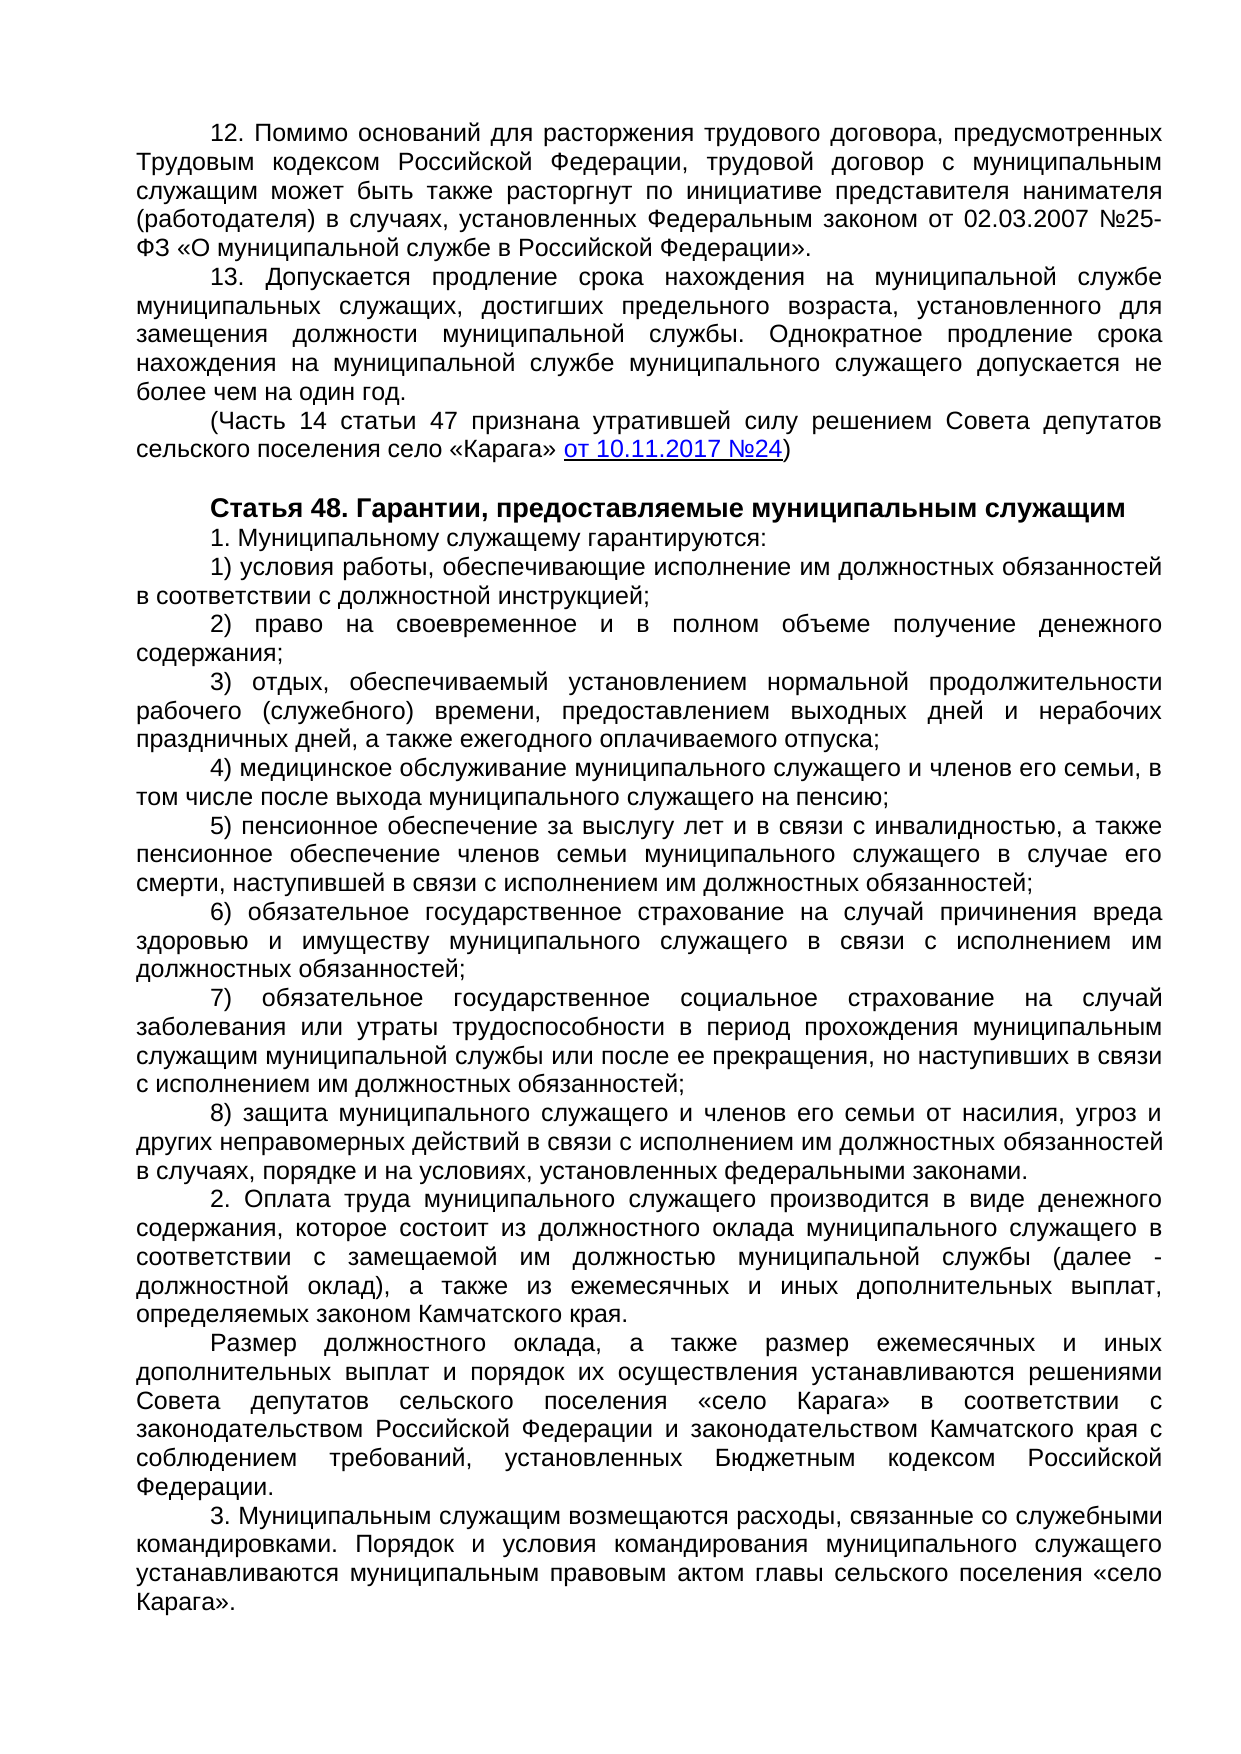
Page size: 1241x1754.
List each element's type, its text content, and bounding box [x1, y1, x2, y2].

text 4) медицинское обслуживание муниципального служащего и членов его семьи, в том числе после выхода муниципального служащего на пенсию; [136, 753, 1163, 811]
text 12. Помимо оснований для расторжения трудового договора, предусмотренных Трудовым кодексом Российской Федерации, трудовой договор с муниципальным служащим может быть также расторгнут по инициативе представителя нанимателя (работодателя) в случаях, установленных Федеральным законом от 02.03.2007 №25-ФЗ «О муниципальной службе в Российской Федерации». [136, 118, 1163, 262]
text Размер должностного оклада, а также размер ежемесячных и иных дополнительных выплат и порядок их осуществления устанавливаются решениями Совета депутатов сельского поселения «село Карага» в соответствии с законодательством Российской Федерации и законодательством Камчатского края с соблюдением требований, установленных Бюджетным кодексом Российской Федерации. [136, 1328, 1163, 1501]
text (Часть 14 статьи 47 признана утратившей силу решением Совета депутатов сельского поселения село «Карага» от 10.11.2017 №24) [136, 406, 1163, 463]
text 3. Муниципальным служащим возмещаются расходы, связанные со служебными командировками. Порядок и условия командирования муниципального служащего устанавливаются муниципальным правовым актом главы сельского поселения «село Карага». [136, 1501, 1163, 1616]
text 2. Оплата труда муниципального служащего производится в виде денежного содержания, которое состоит из должностного оклада муниципального служащего в соответствии с замещаемой им должностью муниципальной службы (далее - должностной оклад), а также из ежемесячных и иных дополнительных выплат, определяемых законом Камчатского края. [136, 1184, 1163, 1328]
text 13. Допускается продление срока нахождения на муниципальной службе муниципальных служащих, достигших предельного возраста, установленного для замещения должности муниципальной службы. Однократное продление срока нахождения на муниципальной службе муниципального служащего допускается не более чем на один год. [136, 262, 1163, 406]
text 1. Муниципальному служащему гарантируются: [136, 523, 1163, 552]
text Статья 48. Гарантии, предоставляемые муниципальным служащим [136, 492, 1163, 523]
text 5) пенсионное обеспечение за выслугу лет и в связи с инвалидностью, а также пенсионное обеспечение членов семьи муниципального служащего в случае его смерти, наступившей в связи с исполнением им должностных обязанностей; [136, 811, 1163, 897]
text 6) обязательное государственное страхование на случай причинения вреда здоровью и имуществу муниципального служащего в связи с исполнением им должностных обязанностей; [136, 897, 1163, 983]
text 1) условия работы, обеспечивающие исполнение им должностных обязанностей в соответствии с должностной инструкцией; [136, 552, 1163, 609]
text 8) защита муниципального служащего и членов его семьи от насилия, угроз и других неправомерных действий в связи с исполнением им должностных обязанностей в случаях, порядке и на условиях, установленных федеральными законами. [136, 1098, 1163, 1184]
text 2) право на своевременное и в полном объеме получение денежного содержания; [136, 609, 1163, 667]
text 7) обязательное государственное социальное страхование на случай заболевания или утраты трудоспособности в период прохождения муниципальным служащим муниципальной службы или после ее прекращения, но наступивших в связи с исполнением им должностных обязанностей; [136, 983, 1163, 1098]
text 3) отдых, обеспечиваемый установлением нормальной продолжительности рабочего (служебного) времени, предоставлением выходных дней и нерабочих праздничных дней, а также ежегодного оплачиваемого отпуска; [136, 667, 1163, 753]
